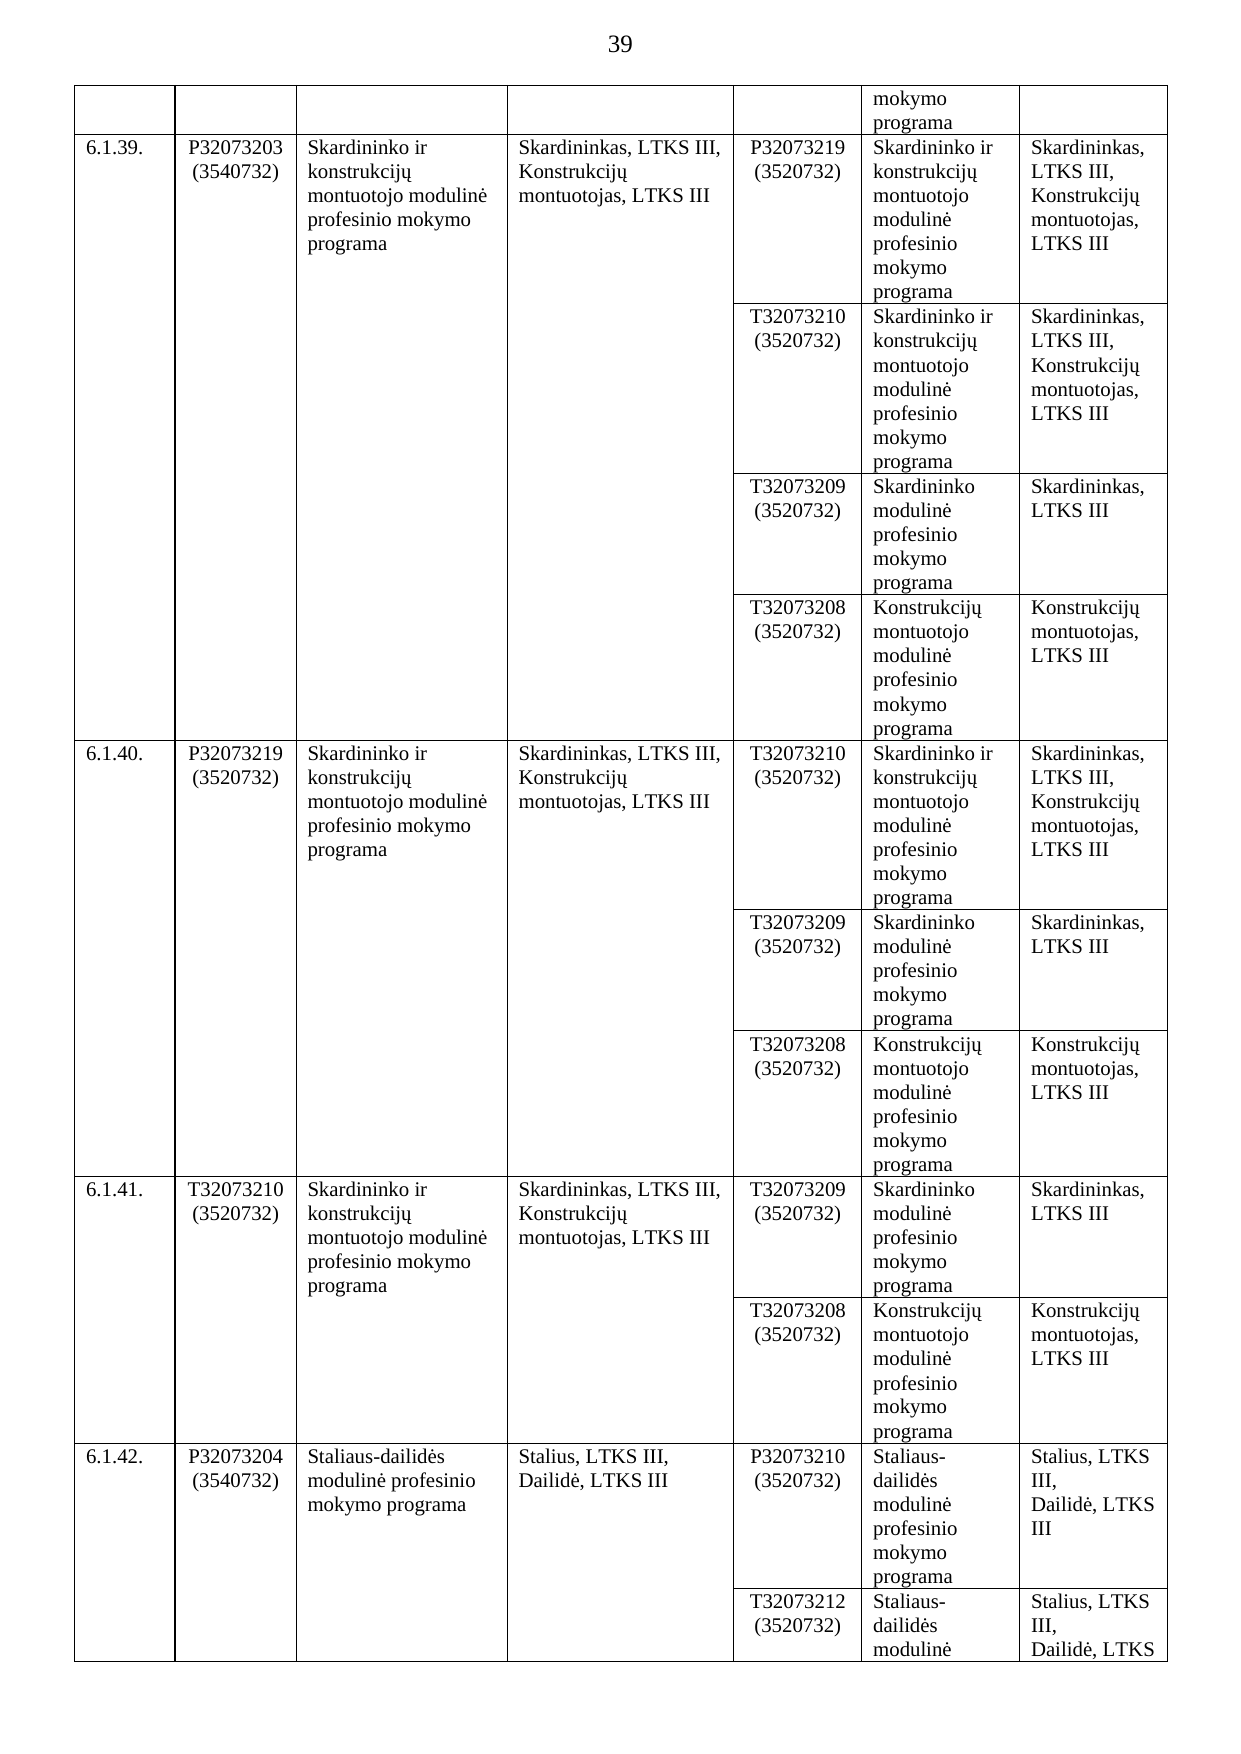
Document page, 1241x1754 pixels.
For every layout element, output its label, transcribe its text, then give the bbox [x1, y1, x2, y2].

table_cell [75, 86, 174, 134]
table_cell Skardininkas, LTKS III, Konstrukcijų montuotojas, LTKS III [508, 135, 733, 739]
table_cell P32073204 (3540732) [176, 1444, 296, 1661]
table_cell Skardininko ir konstrukcijų montuotojo modulinė profesinio mokymo programa [862, 741, 1019, 909]
table_cell T32073209 (3520732) [734, 1177, 861, 1297]
table_cell Skardininko ir konstrukcijų montuotojo modulinė profesinio mokymo programa [862, 304, 1019, 473]
table_cell P32073210 (3520732) [734, 1444, 861, 1588]
table_cell Skardininkas, LTKS III, Konstrukcijų montuotojas, LTKS III [1020, 741, 1167, 909]
table_cell Stalius, LTKS III, Dailidė, LTKS [1020, 1589, 1167, 1661]
table_cell Skardininkas, LTKS III, Konstrukcijų montuotojas, LTKS III [1020, 304, 1167, 473]
table_cell Skardininkas, LTKS III, Konstrukcijų montuotojas, LTKS III [1020, 135, 1167, 303]
table_cell 6.1.39. [75, 135, 174, 739]
table_cell Skardininkas, LTKS III [1020, 474, 1167, 594]
table_cell Staliaus-dailidės modulinė profesinio mokymo programa [297, 1444, 507, 1661]
table_cell Skardininko modulinė profesinio mokymo programa [862, 474, 1019, 594]
table_cell Skardininko ir konstrukcijų montuotojo modulinė profesinio mokymo programa [862, 135, 1019, 303]
table_cell Staliaus-dailidės modulinė [862, 1589, 1019, 1661]
table_cell T32073210 (3520732) [734, 304, 861, 473]
table_cell mokymo programa [862, 86, 1019, 134]
table_cell Konstrukcijų montuotojo modulinė profesinio mokymo programa [862, 595, 1019, 739]
table_cell Stalius, LTKS III, Dailidė, LTKS III [508, 1444, 733, 1661]
table_cell Skardininkas, LTKS III, Konstrukcijų montuotojas, LTKS III [508, 1177, 733, 1443]
table_cell [508, 86, 733, 134]
table_cell Skardininkas, LTKS III [1020, 910, 1167, 1030]
table_cell T32073210 (3520732) [176, 1177, 296, 1443]
table_cell P32073219 (3520732) [734, 135, 861, 303]
table_cell Staliaus-dailidės modulinė profesinio mokymo programa [862, 1444, 1019, 1588]
table_cell Skardininkas, LTKS III, Konstrukcijų montuotojas, LTKS III [508, 741, 733, 1176]
table_cell Konstrukcijų montuotojo modulinė profesinio mokymo programa [862, 1298, 1019, 1443]
table_cell 6.1.40. [75, 741, 174, 1176]
table_cell T32073209 (3520732) [734, 910, 861, 1030]
table_cell T32073208 (3520732) [734, 1031, 861, 1176]
table_cell Stalius, LTKS III, Dailidė, LTKS III [1020, 1444, 1167, 1588]
table_cell Konstrukcijų montuotojo modulinė profesinio mokymo programa [862, 1031, 1019, 1176]
table_cell [734, 86, 861, 134]
table_cell Skardininkas, LTKS III [1020, 1177, 1167, 1297]
table_cell 6.1.42. [75, 1444, 174, 1661]
table_cell T32073208 (3520732) [734, 595, 861, 739]
table_cell Skardininko modulinė profesinio mokymo programa [862, 910, 1019, 1030]
table_cell Konstrukcijų montuotojas, LTKS III [1020, 595, 1167, 739]
table_cell [297, 86, 507, 134]
table_cell P32073203 (3540732) [176, 135, 296, 739]
table_cell Skardininko ir konstrukcijų montuotojo modulinė profesinio mokymo programa [297, 741, 507, 1176]
table_cell Konstrukcijų montuotojas, LTKS III [1020, 1298, 1167, 1443]
table_cell T32073212 (3520732) [734, 1589, 861, 1661]
table_cell T32073208 (3520732) [734, 1298, 861, 1443]
table_cell T32073209 (3520732) [734, 474, 861, 594]
table_cell [176, 86, 296, 134]
table_cell Skardininko ir konstrukcijų montuotojo modulinė profesinio mokymo programa [297, 1177, 507, 1443]
table_cell Skardininko modulinė profesinio mokymo programa [862, 1177, 1019, 1297]
table_cell T32073210 (3520732) [734, 741, 861, 909]
table_cell Skardininko ir konstrukcijų montuotojo modulinė profesinio mokymo programa [297, 135, 507, 739]
table_cell 6.1.41. [75, 1177, 174, 1443]
table_cell P32073219 (3520732) [176, 741, 296, 1176]
table_cell [1020, 86, 1167, 134]
table_cell Konstrukcijų montuotojas, LTKS III [1020, 1031, 1167, 1176]
